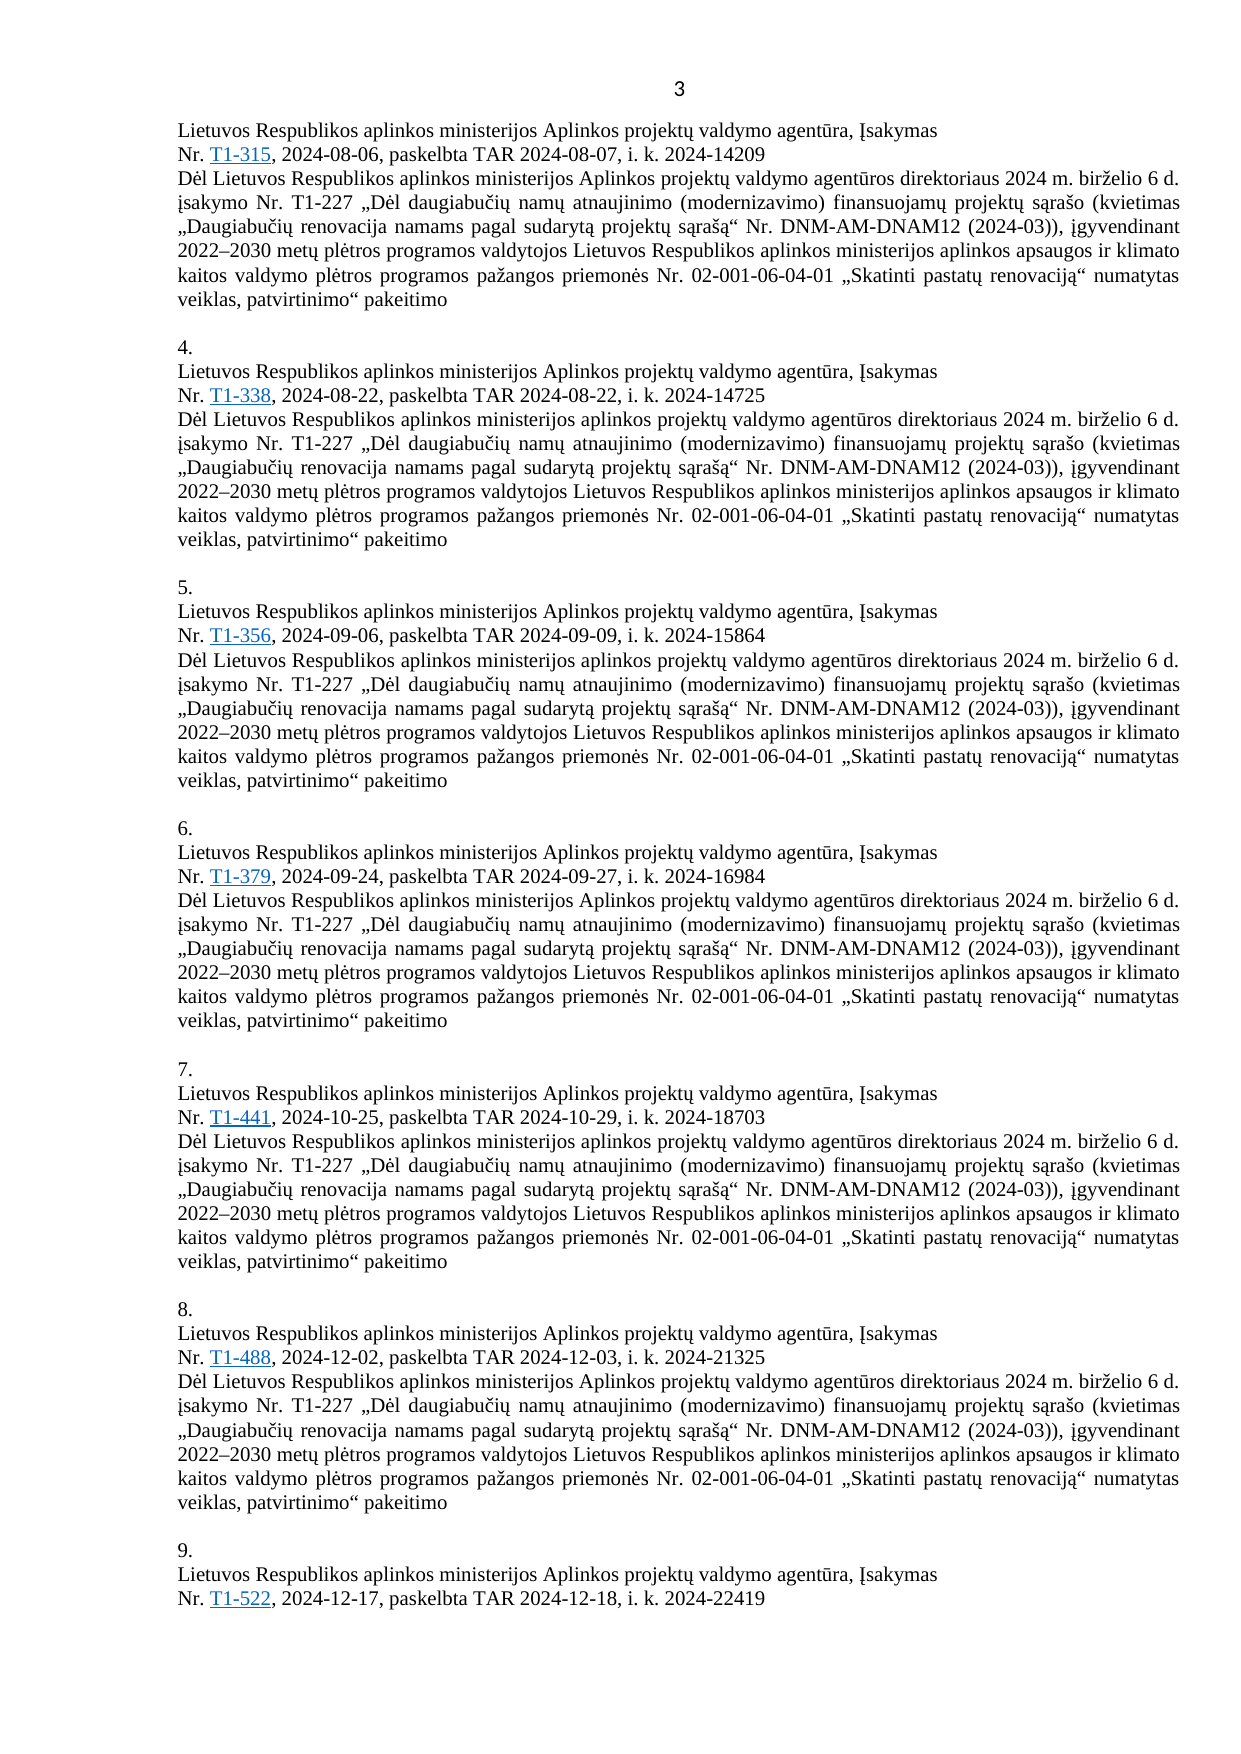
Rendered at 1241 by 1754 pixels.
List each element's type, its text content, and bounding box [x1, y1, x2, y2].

text Nr. T1-488, 2024-12-02, paskelbta TAR 2024-12-03, i. k. 2024-21325 [177, 1345, 1181, 1369]
text Dėl Lietuvos Respublikos aplinkos ministerijos aplinkos projektų valdymo agentūros direktoriaus 2024 m. birželio 6 d. įsakymo Nr. T1-227 „Dėl daugiabučių namų atnaujinimo (modernizavimo) finansuojamų projektų sąrašo (kvietimas „Daugiabučių renovacija namams pagal sudarytą projektų sąrašą“ Nr. DNM-AM-DNAM12 (2024-03)), įgyvendinant 2022–2030 metų plėtros programos valdytojos Lietuvos Respublikos aplinkos ministerijos aplinkos apsaugos ir klimato kaitos valdymo plėtros programos pažangos priemonės Nr. 02-001-06-04-01 „Skatinti pastatų renovaciją“ numatytas veiklas, patvirtinimo“ pakeitimo [177, 1129, 1181, 1273]
text 6. [177, 816, 1181, 840]
text Nr. T1-379, 2024-09-24, paskelbta TAR 2024-09-27, i. k. 2024-16984 [177, 864, 1181, 888]
text Nr. T1-338, 2024-08-22, paskelbta TAR 2024-08-22, i. k. 2024-14725 [177, 383, 1181, 407]
text 8. [177, 1297, 1181, 1321]
text Lietuvos Respublikos aplinkos ministerijos Aplinkos projektų valdymo agentūra, Įsakymas [177, 599, 1181, 623]
text 5. [177, 575, 1181, 599]
text Dėl Lietuvos Respublikos aplinkos ministerijos aplinkos projektų valdymo agentūros direktoriaus 2024 m. birželio 6 d. įsakymo Nr. T1-227 „Dėl daugiabučių namų atnaujinimo (modernizavimo) finansuojamų projektų sąrašo (kvietimas „Daugiabučių renovacija namams pagal sudarytą projektų sąrašą“ Nr. DNM-AM-DNAM12 (2024-03)), įgyvendinant 2022–2030 metų plėtros programos valdytojos Lietuvos Respublikos aplinkos ministerijos aplinkos apsaugos ir klimato kaitos valdymo plėtros programos pažangos priemonės Nr. 02-001-06-04-01 „Skatinti pastatų renovaciją“ numatytas veiklas, patvirtinimo“ pakeitimo [177, 647, 1181, 792]
text Dėl Lietuvos Respublikos aplinkos ministerijos aplinkos projektų valdymo agentūros direktoriaus 2024 m. birželio 6 d. įsakymo Nr. T1-227 „Dėl daugiabučių namų atnaujinimo (modernizavimo) finansuojamų projektų sąrašo (kvietimas „Daugiabučių renovacija namams pagal sudarytą projektų sąrašą“ Nr. DNM-AM-DNAM12 (2024-03)), įgyvendinant 2022–2030 metų plėtros programos valdytojos Lietuvos Respublikos aplinkos ministerijos aplinkos apsaugos ir klimato kaitos valdymo plėtros programos pažangos priemonės Nr. 02-001-06-04-01 „Skatinti pastatų renovaciją“ numatytas veiklas, patvirtinimo“ pakeitimo [177, 407, 1181, 551]
text 7. [177, 1057, 1181, 1081]
text 4. [177, 335, 1181, 359]
text Lietuvos Respublikos aplinkos ministerijos Aplinkos projektų valdymo agentūra, Įsakymas [177, 118, 1181, 142]
text Nr. T1-522, 2024-12-17, paskelbta TAR 2024-12-18, i. k. 2024-22419 [177, 1586, 1181, 1610]
text Dėl Lietuvos Respublikos aplinkos ministerijos Aplinkos projektų valdymo agentūros direktoriaus 2024 m. birželio 6 d. įsakymo Nr. T1-227 „Dėl daugiabučių namų atnaujinimo (modernizavimo) finansuojamų projektų sąrašo (kvietimas „Daugiabučių renovacija namams pagal sudarytą projektų sąrašą“ Nr. DNM-AM-DNAM12 (2024-03)), įgyvendinant 2022–2030 metų plėtros programos valdytojos Lietuvos Respublikos aplinkos ministerijos aplinkos apsaugos ir klimato kaitos valdymo plėtros programos pažangos priemonės Nr. 02-001-06-04-01 „Skatinti pastatų renovaciją“ numatytas veiklas, patvirtinimo“ pakeitimo [177, 888, 1181, 1032]
text Nr. T1-315, 2024-08-06, paskelbta TAR 2024-08-07, i. k. 2024-14209 [177, 142, 1181, 166]
text Lietuvos Respublikos aplinkos ministerijos Aplinkos projektų valdymo agentūra, Įsakymas [177, 1562, 1181, 1586]
text Lietuvos Respublikos aplinkos ministerijos Aplinkos projektų valdymo agentūra, Įsakymas [177, 359, 1181, 383]
text Dėl Lietuvos Respublikos aplinkos ministerijos Aplinkos projektų valdymo agentūros direktoriaus 2024 m. birželio 6 d. įsakymo Nr. T1-227 „Dėl daugiabučių namų atnaujinimo (modernizavimo) finansuojamų projektų sąrašo (kvietimas „Daugiabučių renovacija namams pagal sudarytą projektų sąrašą“ Nr. DNM-AM-DNAM12 (2024-03)), įgyvendinant 2022–2030 metų plėtros programos valdytojos Lietuvos Respublikos aplinkos ministerijos aplinkos apsaugos ir klimato kaitos valdymo plėtros programos pažangos priemonės Nr. 02-001-06-04-01 „Skatinti pastatų renovaciją“ numatytas veiklas, patvirtinimo“ pakeitimo [177, 1369, 1181, 1514]
text Dėl Lietuvos Respublikos aplinkos ministerijos Aplinkos projektų valdymo agentūros direktoriaus 2024 m. birželio 6 d. įsakymo Nr. T1-227 „Dėl daugiabučių namų atnaujinimo (modernizavimo) finansuojamų projektų sąrašo (kvietimas „Daugiabučių renovacija namams pagal sudarytą projektų sąrašą“ Nr. DNM-AM-DNAM12 (2024-03)), įgyvendinant 2022–2030 metų plėtros programos valdytojos Lietuvos Respublikos aplinkos ministerijos aplinkos apsaugos ir klimato kaitos valdymo plėtros programos pažangos priemonės Nr. 02-001-06-04-01 „Skatinti pastatų renovaciją“ numatytas veiklas, patvirtinimo“ pakeitimo [177, 166, 1181, 311]
text Lietuvos Respublikos aplinkos ministerijos Aplinkos projektų valdymo agentūra, Įsakymas [177, 840, 1181, 864]
text Lietuvos Respublikos aplinkos ministerijos Aplinkos projektų valdymo agentūra, Įsakymas [177, 1321, 1181, 1345]
text 9. [177, 1538, 1181, 1562]
text Lietuvos Respublikos aplinkos ministerijos Aplinkos projektų valdymo agentūra, Įsakymas [177, 1081, 1181, 1105]
text Nr. T1-441, 2024-10-25, paskelbta TAR 2024-10-29, i. k. 2024-18703 [177, 1105, 1181, 1129]
text Nr. T1-356, 2024-09-06, paskelbta TAR 2024-09-09, i. k. 2024-15864 [177, 623, 1181, 647]
